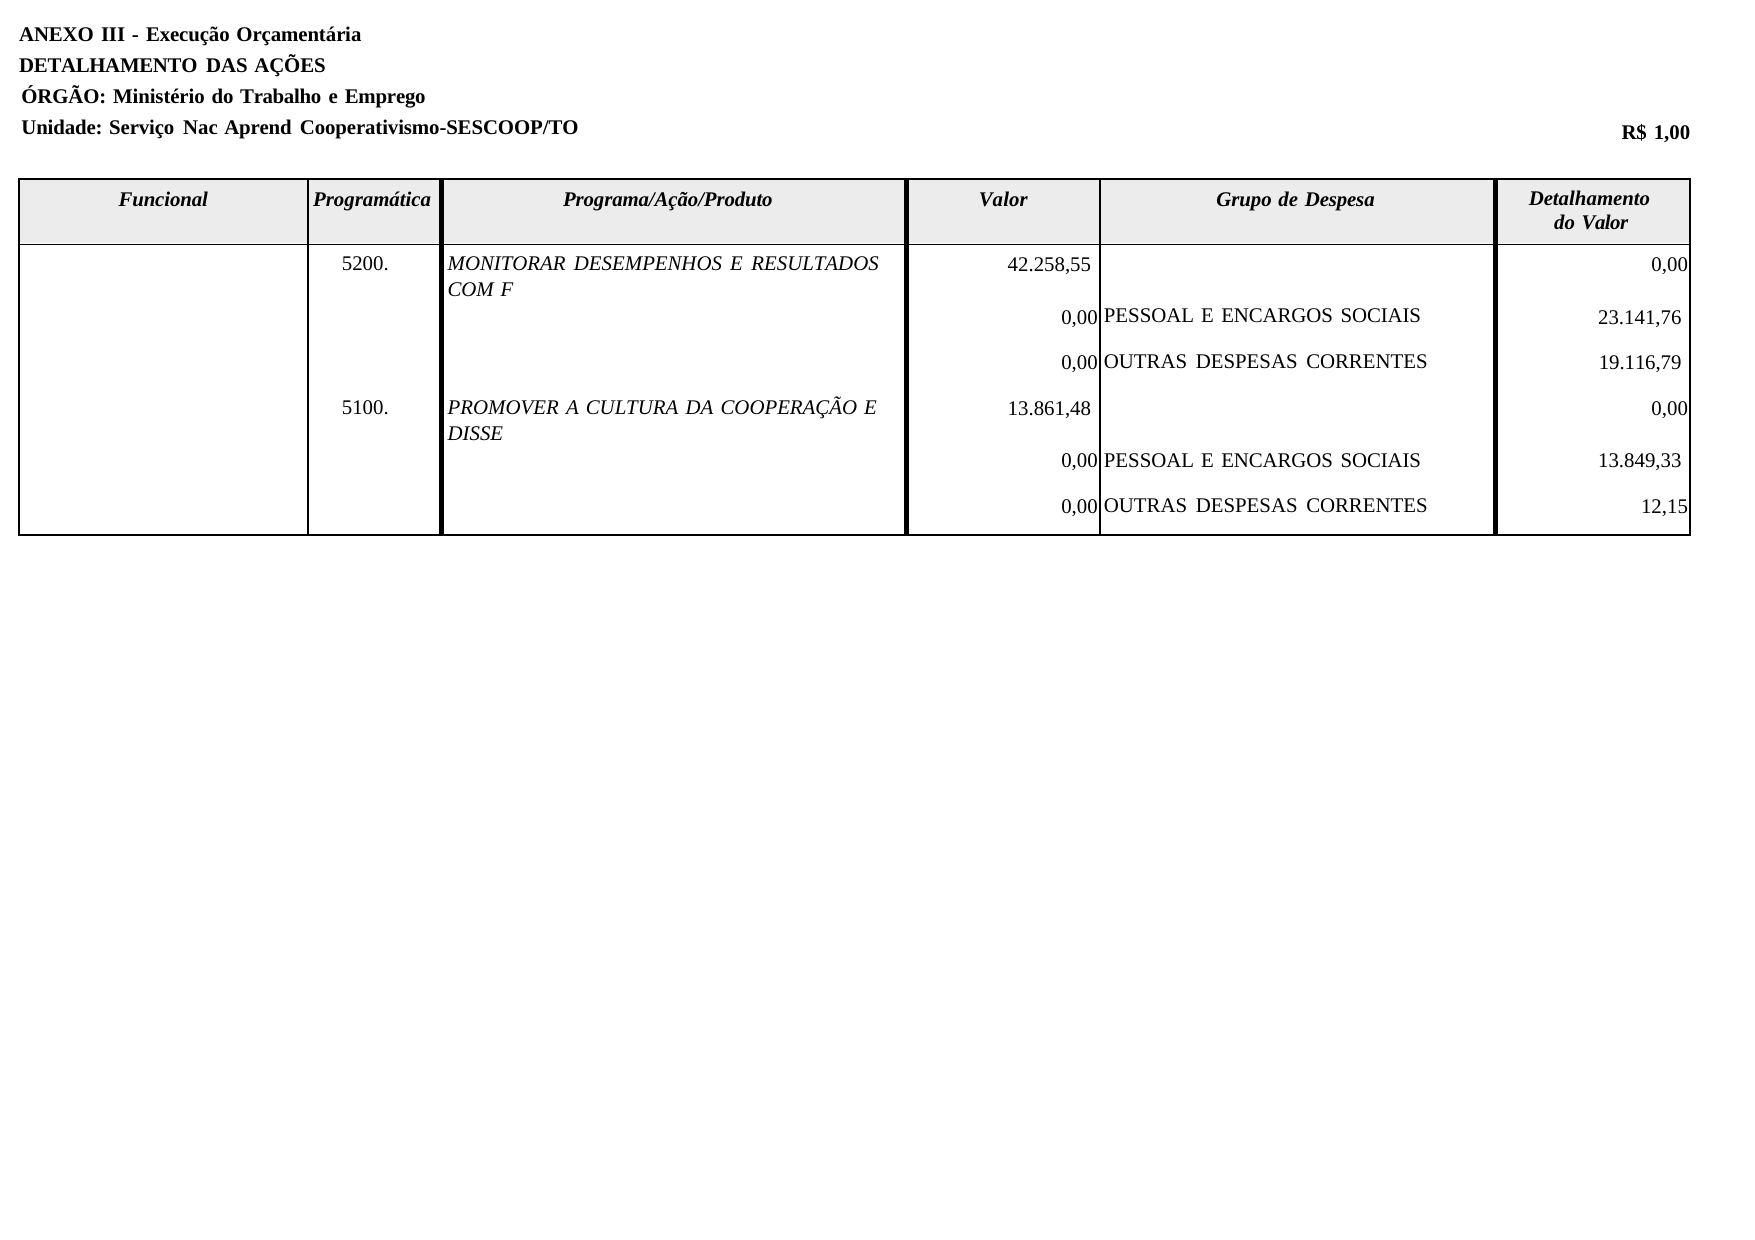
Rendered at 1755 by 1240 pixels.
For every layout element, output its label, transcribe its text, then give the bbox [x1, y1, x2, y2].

table_cell [1101, 419, 1493, 445]
table_cell 5200. [309, 245, 439, 276]
table_cell [909, 276, 1099, 301]
table_cell OUTRAS DESPESAS CORRENTES [1101, 481, 1493, 534]
table_cell PROMOVER A CULTURA DA COOPERAÇÃO E [444, 383, 904, 419]
table_header Programática [309, 180, 439, 243]
table_cell [909, 419, 1099, 445]
table_cell DISSE [444, 419, 904, 534]
table_cell PESSOAL E ENCARGOS SOCIAIS [1101, 445, 1493, 481]
table_cell 12,15 [1498, 481, 1689, 534]
table_cell 42.258,55 [909, 245, 1099, 276]
table_cell 0,00 [909, 338, 1099, 383]
table_cell 19.116,79 [1498, 338, 1689, 383]
table_header Funcional [20, 180, 307, 243]
table_header Programa/Ação/Produto [444, 180, 904, 243]
table_header Detalhamento do Valor [1498, 180, 1689, 243]
table_cell PESSOAL E ENCARGOS SOCIAIS [1101, 245, 1493, 337]
table_cell [1498, 419, 1689, 445]
table_cell [1101, 383, 1493, 419]
table_cell COM F [444, 276, 904, 301]
table_header Valor [909, 180, 1099, 243]
table_cell 0,00 [909, 301, 1099, 337]
table_header Grupo de Despesa [1101, 180, 1493, 243]
table_cell 0,00 [909, 481, 1099, 534]
table_cell OUTRAS DESPESAS CORRENTES [1101, 338, 1493, 383]
table_cell MONITORAR DESEMPENHOS E RESULTADOS [444, 245, 904, 276]
table_cell [20, 245, 307, 534]
table_cell 0,00 [909, 445, 1099, 481]
table_cell [444, 338, 904, 383]
table_cell 23.141,76 [1498, 301, 1689, 337]
table_cell 5100. [309, 383, 439, 534]
table_cell [309, 338, 439, 383]
table_cell 0,00 [1498, 245, 1689, 276]
table_cell 13.849,33 [1498, 445, 1689, 481]
table_cell 0,00 [1498, 383, 1689, 419]
table_cell [444, 301, 904, 337]
table_cell [1498, 276, 1689, 301]
table_cell 13.861,48 [909, 383, 1099, 419]
table_cell [309, 301, 439, 337]
table_cell [309, 276, 439, 301]
